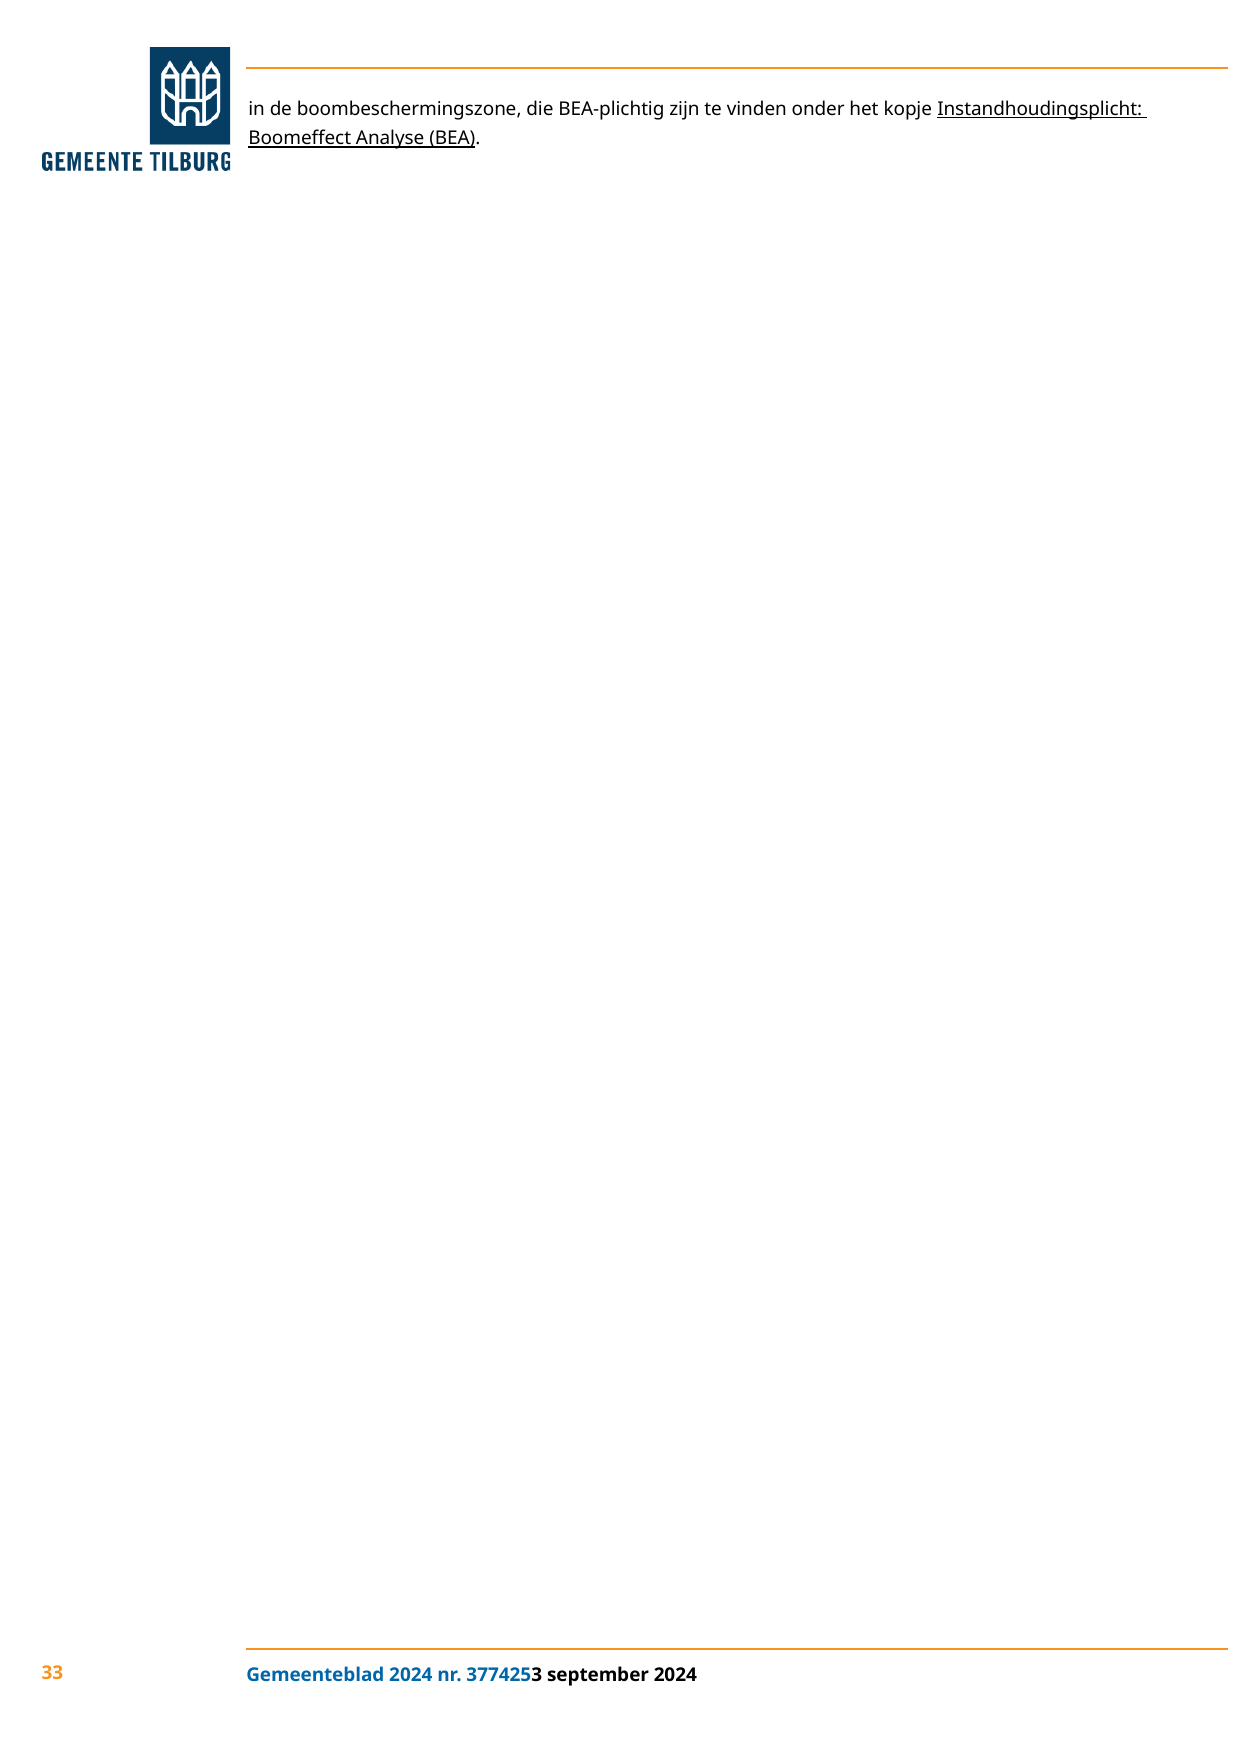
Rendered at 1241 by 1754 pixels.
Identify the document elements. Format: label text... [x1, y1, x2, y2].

text in de boombeschermingszone, die BEA-plichtig zijn te vinden onder het kopje Instandhoudingsplicht: Boomeffect Analyse (BEA). [248, 95, 1152, 150]
picture [41, 47, 231, 172]
